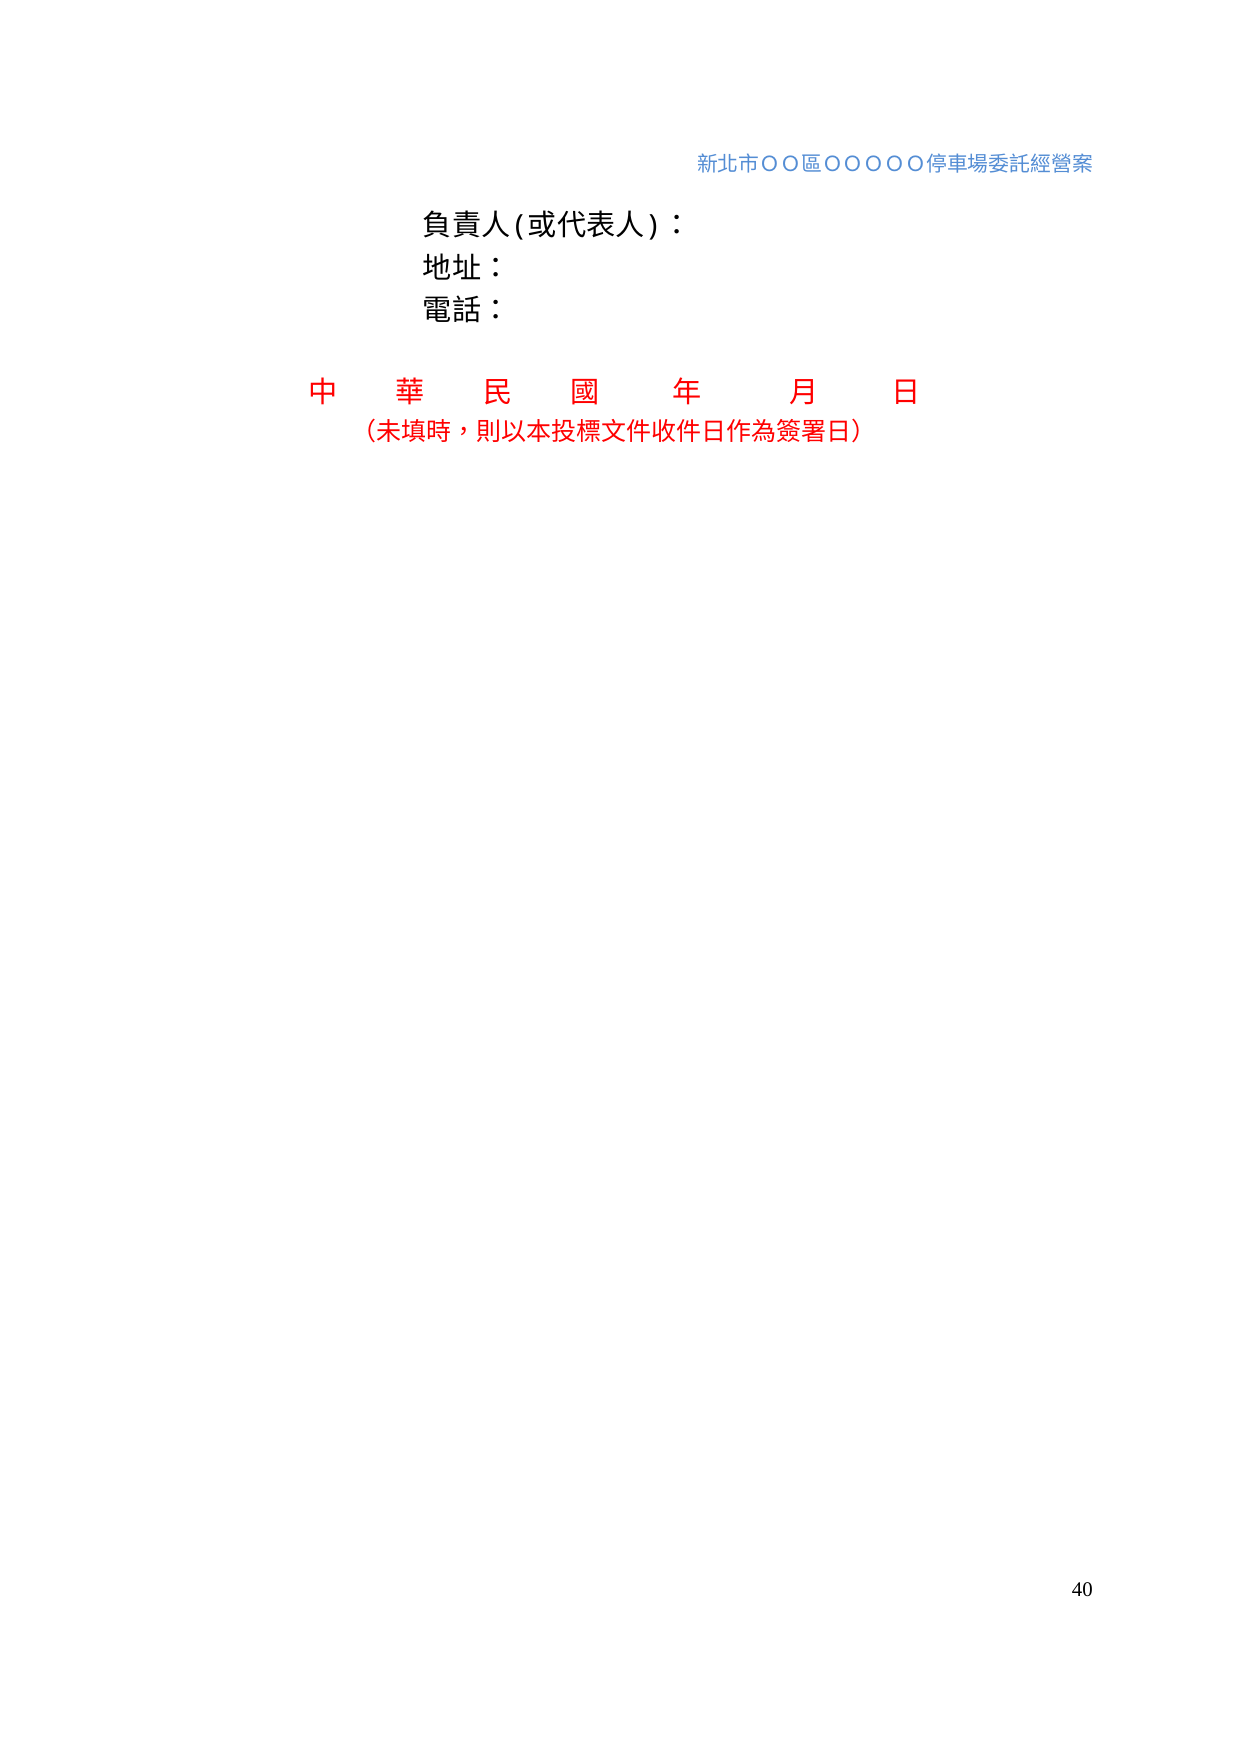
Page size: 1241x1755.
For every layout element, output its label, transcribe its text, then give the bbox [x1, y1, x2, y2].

text 地址： [148, 244, 1093, 287]
text 中 華 民 國 年 月 日 [135, 369, 1093, 411]
text 電話： [148, 287, 1093, 329]
text （未填時，則以本投標文件收件日作為簽署日） [135, 411, 1093, 447]
text 負責人(或代表人)： [148, 202, 1093, 244]
